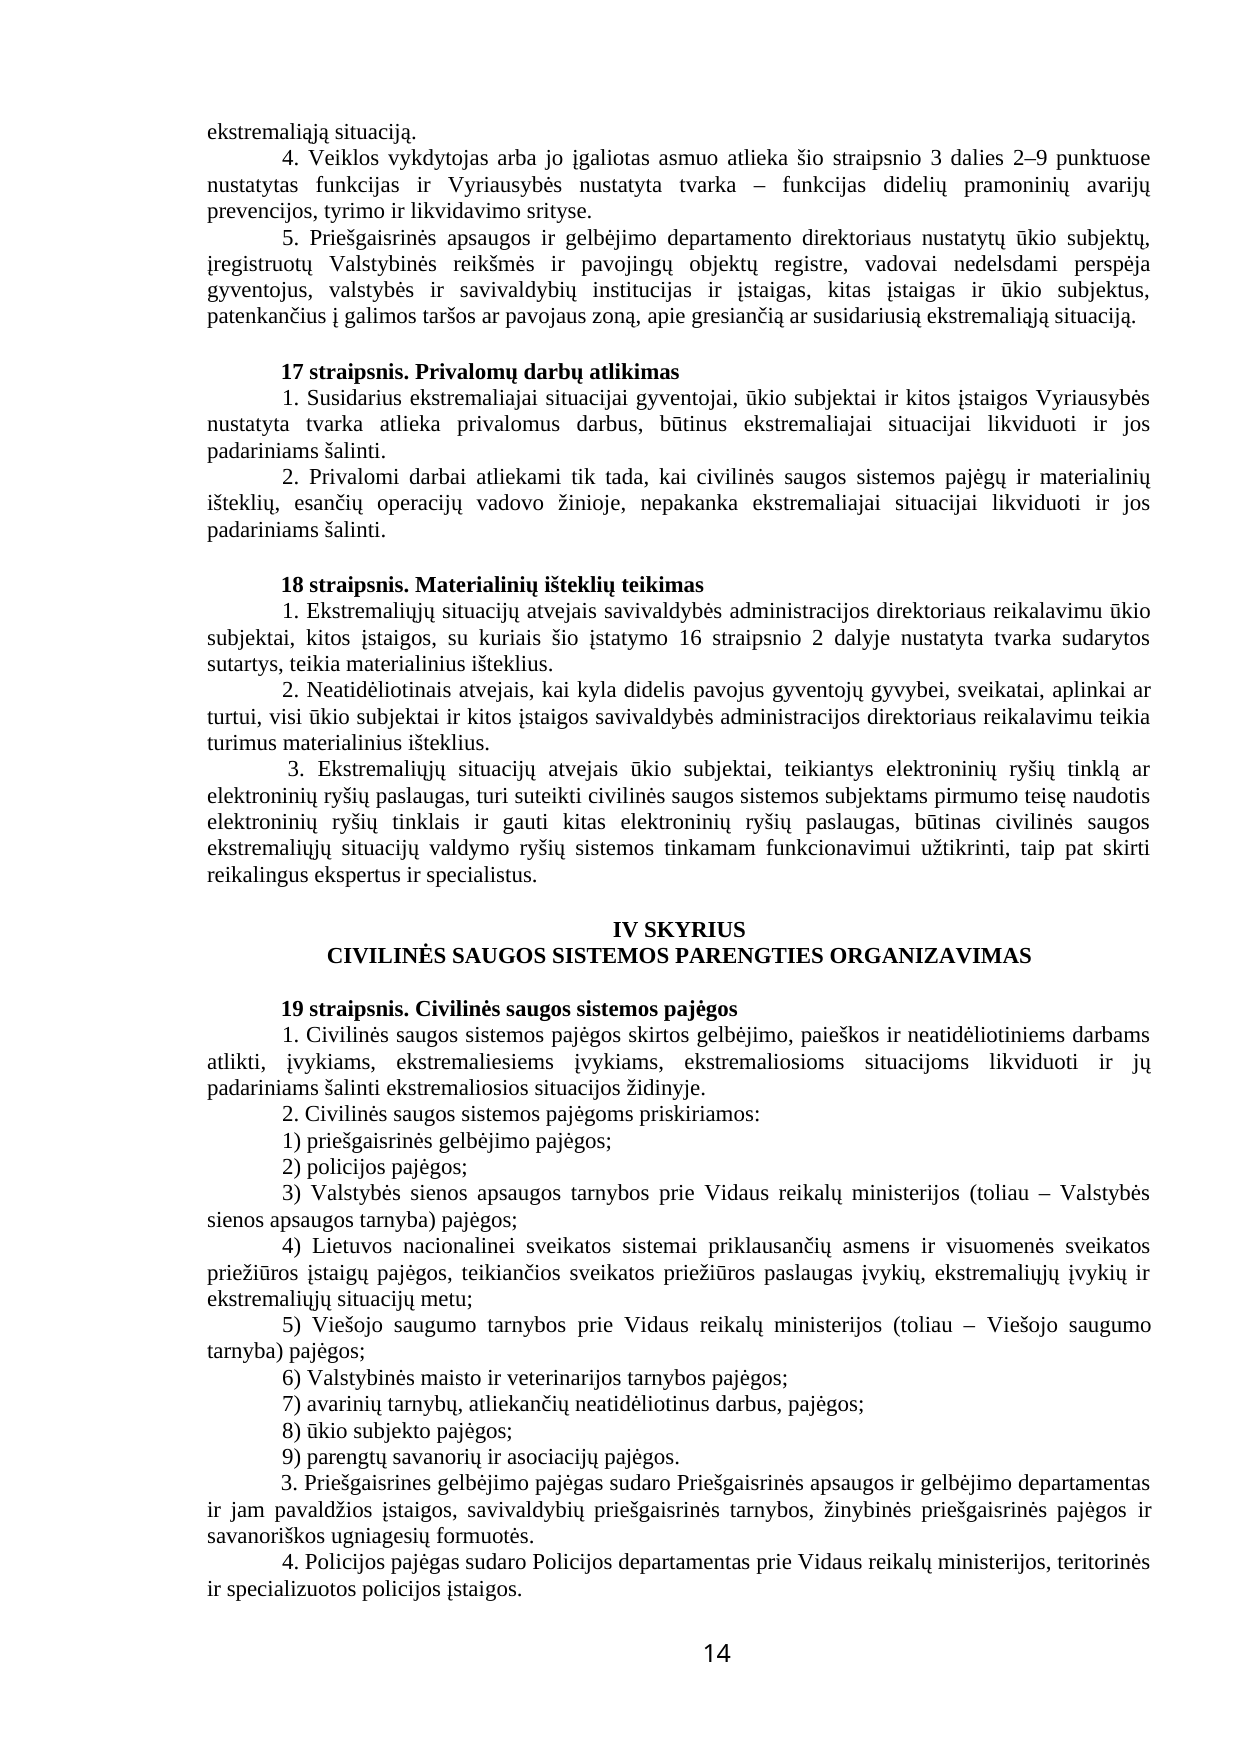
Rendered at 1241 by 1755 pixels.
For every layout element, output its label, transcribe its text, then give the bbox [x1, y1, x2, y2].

text 5) Viešojo saugumo tarnybos prie Vidaus reikalų ministerijos (toliau – Viešojo saugumo tarnyba) pajėgos; [207, 1311, 1152, 1364]
text 4. Policijos pajėgas sudaro Policijos departamentas prie Vidaus reikalų ministerijos, teritorinės ir specializuotos policijos įstaigos. [207, 1548, 1152, 1601]
text 18 straipsnis. Materialinių išteklių teikimas [207, 571, 1152, 597]
text 3) Valstybės sienos apsaugos tarnybos prie Vidaus reikalų ministerijos (toliau – Valstybės sienos apsaugos tarnyba) pajėgos; [207, 1179, 1152, 1232]
text 9) parengtų savanorių ir asociacijų pajėgos. [207, 1443, 1152, 1469]
text 3. Ekstremaliųjų situacijų atvejais ūkio subjektai, teikiantys elektroninių ryšių tinklą ar elektroninių ryšių paslaugas, turi suteikti civilinės saugos sistemos subjektams pirmumo teisę naudotis elektroninių ryšių tinklais ir gauti kitas elektroninių ryšių paslaugas, būtinas civilinės saugos ekstremaliųjų situacijų valdymo ryšių sistemos tinkamam funkcionavimui užtikrinti, taip pat skirti reikalingus ekspertus ir specialistus. [207, 755, 1152, 887]
text 1. Ekstremaliųjų situacijų atvejais savivaldybės administracijos direktoriaus reikalavimu ūkio subjektai, kitos įstaigos, su kuriais šio įstatymo 16 straipsnio 2 dalyje nustatyta tvarka sudarytos sutartys, teikia materialinius išteklius. [207, 597, 1152, 676]
text IV SKYRIUS [206, 916, 1152, 942]
text 1) priešgaisrinės gelbėjimo pajėgos; [207, 1127, 1152, 1153]
text 5. Priešgaisrinės apsaugos ir gelbėjimo departamento direktoriaus nustatytų ūkio subjektų, įregistruotų Valstybinės reikšmės ir pavojingų objektų registre, vadovai nedelsdami perspėja gyventojus, valstybės ir savivaldybių institucijas ir įstaigas, kitas įstaigas ir ūkio subjektus, patenkančius į galimos taršos ar pavojaus zoną, apie gresiančią ar susidariusią ekstremaliąją situaciją. [207, 223, 1152, 329]
text 2) policijos pajėgos; [207, 1153, 1152, 1179]
text 4. Veiklos vykdytojas arba jo įgaliotas asmuo atlieka šio straipsnio 3 dalies 2–9 punktuose nustatytas funkcijas ir Vyriausybės nustatyta tvarka – funkcijas didelių pramoninių avarijų prevencijos, tyrimo ir likvidavimo srityse. [207, 144, 1152, 223]
text 3. Priešgaisrines gelbėjimo pajėgas sudaro Priešgaisrinės apsaugos ir gelbėjimo departamentas ir jam pavaldžios įstaigos, savivaldybių priešgaisrinės tarnybos, žinybinės priešgaisrinės pajėgos ir savanoriškos ugniagesių formuotės. [207, 1469, 1152, 1548]
text 19 straipsnis. Civilinės saugos sistemos pajėgos [207, 995, 1152, 1021]
text 6) Valstybinės maisto ir veterinarijos tarnybos pajėgos; [207, 1364, 1152, 1390]
text 7) avarinių tarnybų, atliekančių neatidėliotinus darbus, pajėgos; [207, 1390, 1152, 1417]
text 1. Susidarius ekstremaliajai situacijai gyventojai, ūkio subjektai ir kitos įstaigos Vyriausybės nustatyta tvarka atlieka privalomus darbus, būtinus ekstremaliajai situacijai likviduoti ir jos padariniams šalinti. [207, 384, 1152, 463]
text ekstremaliąją situaciją. [207, 118, 1152, 144]
text 1. Civilinės saugos sistemos pajėgos skirtos gelbėjimo, paieškos ir neatidėliotiniems darbams atlikti, įvykiams, ekstremaliesiems įvykiams, ekstremaliosioms situacijoms likviduoti ir jų padariniams šalinti ekstremaliosios situacijos židinyje. [207, 1021, 1152, 1100]
text 8) ūkio subjekto pajėgos; [207, 1417, 1152, 1443]
text 2. Neatidėliotinais atvejais, kai kyla didelis pavojus gyventojų gyvybei, sveikatai, aplinkai ar turtui, visi ūkio subjektai ir kitos įstaigos savivaldybės administracijos direktoriaus reikalavimu teikia turimus materialinius išteklius. [207, 676, 1152, 755]
text 2. Privalomi darbai atliekami tik tada, kai civilinės saugos sistemos pajėgų ir materialinių išteklių, esančių operacijų vadovo žinioje, nepakanka ekstremaliajai situacijai likviduoti ir jos padariniams šalinti. [207, 463, 1152, 542]
text 2. Civilinės saugos sistemos pajėgoms priskiriamos: [207, 1100, 1152, 1127]
text Civilinės saugos sistemos parengties organizavimas [206, 942, 1152, 969]
text 4) Lietuvos nacionalinei sveikatos sistemai priklausančių asmens ir visuomenės sveikatos priežiūros įstaigų pajėgos, teikiančios sveikatos priežiūros paslaugas įvykių, ekstremaliųjų įvykių ir ekstremaliųjų situacijų metu; [207, 1232, 1152, 1311]
text 17 straipsnis. Privalomų darbų atlikimas [207, 358, 1152, 384]
